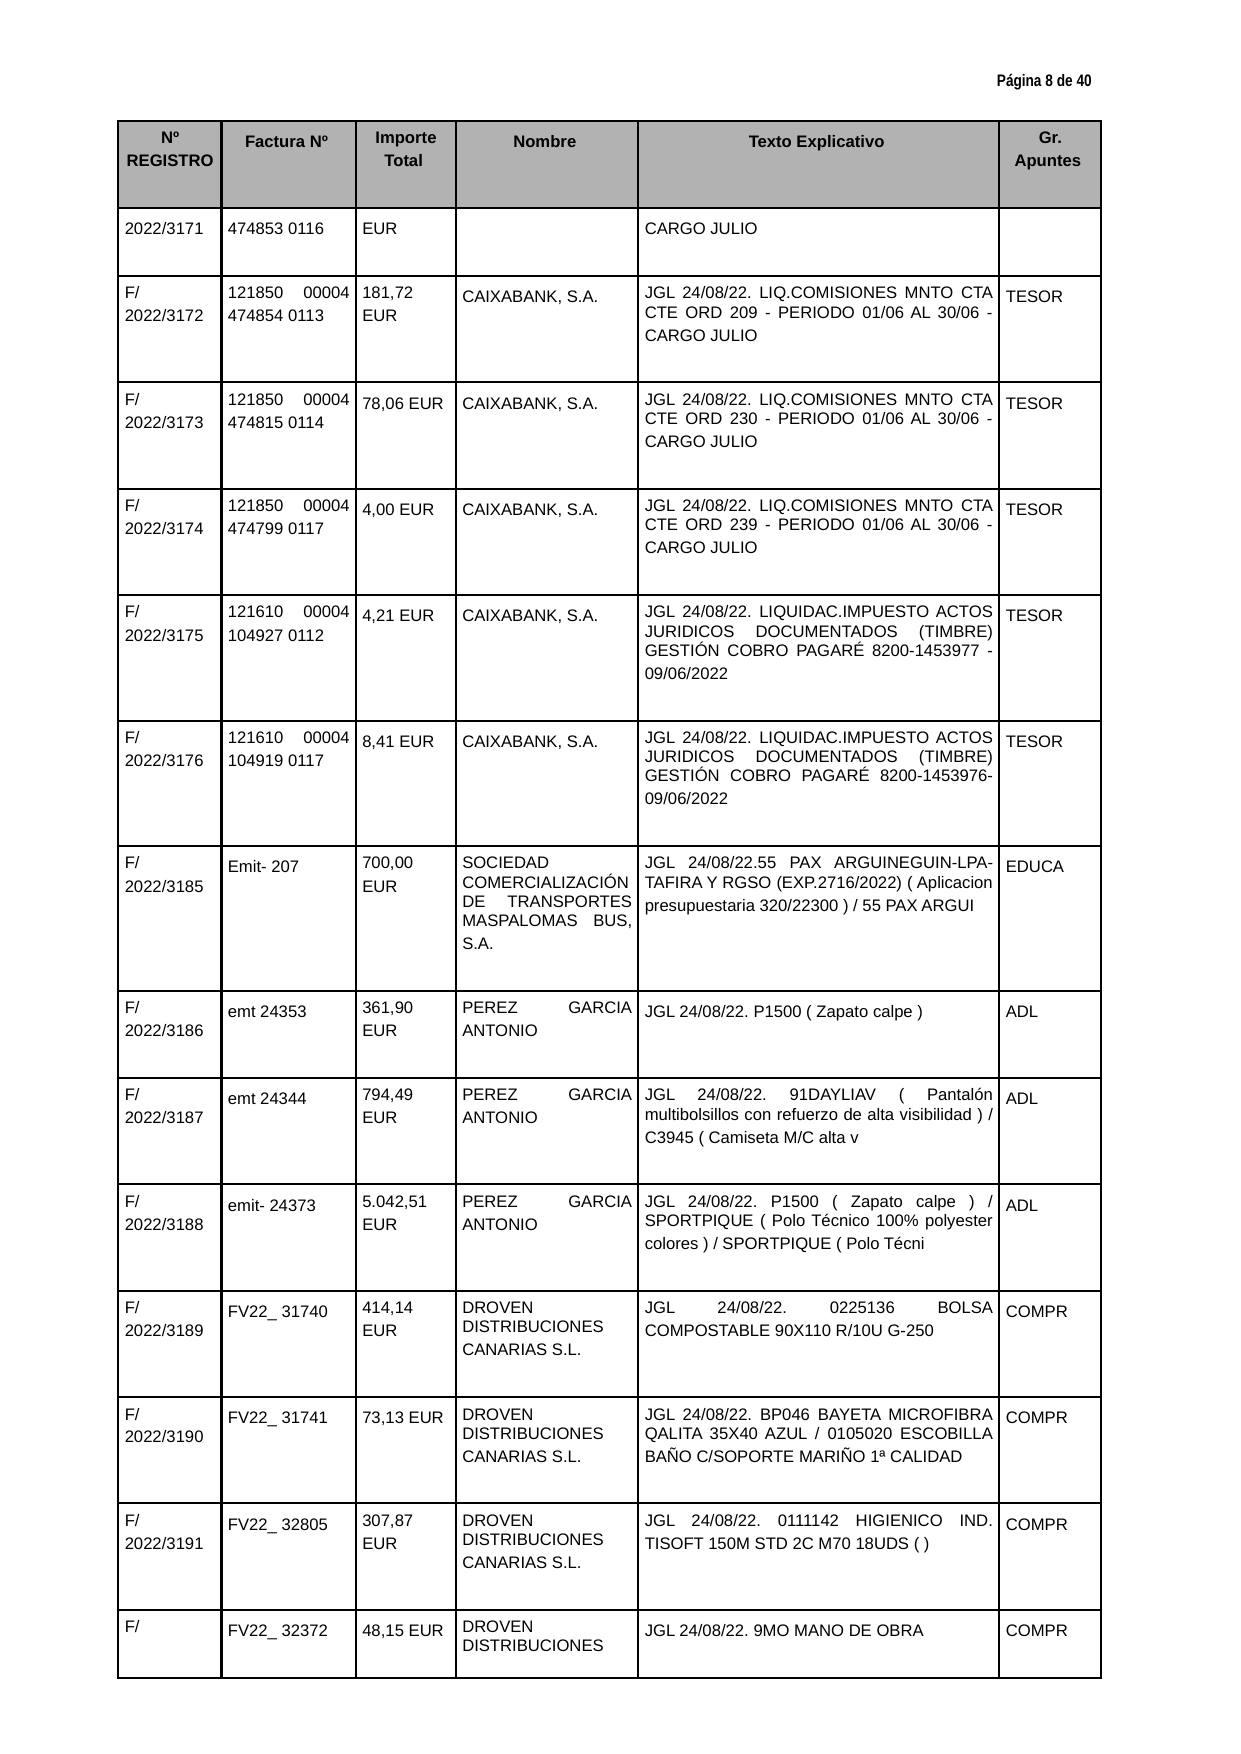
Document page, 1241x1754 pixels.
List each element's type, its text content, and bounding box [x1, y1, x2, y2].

table_cell EDUCA [1000, 847, 1100, 990]
table_cell 414,14 EUR [357, 1292, 455, 1396]
table_cell DROVEN DISTRIBUCIONES CANARIAS S.L. [457, 1504, 637, 1609]
table_header Factura Nº [223, 122, 355, 207]
table_cell JGL 24/08/22.55 PAX ARGUINEGUIN-LPA-TAFIRA Y RGSO (EXP.2716/2022) ( Aplicacion presupuestaria 320/22300 ) / 55 PAX ARGUI [639, 847, 998, 990]
table_header Nº REGISTRO [119, 122, 220, 207]
table_cell 474853 0116 [223, 209, 355, 275]
table_cell 5.042,51 EUR [357, 1185, 455, 1289]
table_cell emt 24344 [223, 1079, 355, 1183]
table_cell JGL 24/08/22. 9MO MANO DE OBRA [639, 1611, 998, 1677]
table_cell ADL [1000, 1079, 1100, 1183]
table_cell 4,00 EUR [357, 490, 455, 594]
table_cell TESOR [1000, 490, 1100, 594]
table_cell PEREZ GARCIA ANTONIO [457, 992, 637, 1077]
table_cell EUR [357, 209, 455, 275]
table_cell 181,72 EUR [357, 277, 455, 381]
table_cell COMPR [1000, 1398, 1100, 1502]
table_cell emit- 24373 [223, 1185, 355, 1289]
table_cell [457, 209, 637, 275]
table_cell TESOR [1000, 596, 1100, 719]
table_cell FV22_ 32372 [223, 1611, 355, 1677]
table_cell 121850 00004 474815 0114 [223, 383, 355, 488]
table_cell 121850 00004 474854 0113 [223, 277, 355, 381]
table_cell 307,87 EUR [357, 1504, 455, 1609]
table_cell F/2022/3176 [119, 722, 220, 845]
table_cell PEREZ GARCIA ANTONIO [457, 1079, 637, 1183]
table_cell JGL 24/08/22. 0111142 HIGIENICO IND. TISOFT 150M STD 2C M70 18UDS ( ) [639, 1504, 998, 1609]
table_cell DROVEN DISTRIBUCIONES CANARIAS S.L. [457, 1292, 637, 1396]
table_cell DROVEN DISTRIBUCIONES [457, 1611, 637, 1677]
table_cell JGL 24/08/22. 0225136 BOLSA COMPOSTABLE 90X110 R/10U G-250 [639, 1292, 998, 1396]
table_cell 4,21 EUR [357, 596, 455, 719]
table_cell 121850 00004 474799 0117 [223, 490, 355, 594]
table_cell FV22_ 31740 [223, 1292, 355, 1396]
table_cell 48,15 EUR [357, 1611, 455, 1677]
table_cell JGL 24/08/22. LIQUIDAC.IMPUESTO ACTOS JURIDICOS DOCUMENTADOS (TIMBRE) GESTIÓN COBRO PAGARÉ 8200-1453976- 09/06/2022 [639, 722, 998, 845]
table_cell 78,06 EUR [357, 383, 455, 488]
table_cell emt 24353 [223, 992, 355, 1077]
table_cell Emit- 207 [223, 847, 355, 990]
table_header Nombre [457, 122, 637, 207]
table_cell JGL 24/08/22. BP046 BAYETA MICROFIBRA QALITA 35X40 AZUL / 0105020 ESCOBILLA BAÑO C/SOPORTE MARIÑO 1ª CALIDAD [639, 1398, 998, 1502]
table_cell TESOR [1000, 383, 1100, 488]
table_cell JGL 24/08/22. P1500 ( Zapato calpe ) / SPORTPIQUE ( Polo Técnico 100% polyester colores ) / SPORTPIQUE ( Polo Técni [639, 1185, 998, 1289]
table_cell CAIXABANK, S.A. [457, 277, 637, 381]
table_cell JGL 24/08/22. LIQ.COMISIONES MNTO CTA CTE ORD 230 - PERIODO 01/06 AL 30/06 - CARGO JULIO [639, 383, 998, 488]
table_cell DROVEN DISTRIBUCIONES CANARIAS S.L. [457, 1398, 637, 1502]
table_cell 121610 00004 104927 0112 [223, 596, 355, 719]
table_cell COMPR [1000, 1292, 1100, 1396]
table_cell 121610 00004 104919 0117 [223, 722, 355, 845]
table_cell F/2022/3175 [119, 596, 220, 719]
table_cell FV22_ 31741 [223, 1398, 355, 1502]
table_cell 361,90 EUR [357, 992, 455, 1077]
table_header Texto Explicativo [639, 122, 998, 207]
table_cell CAIXABANK, S.A. [457, 596, 637, 719]
table_cell F/2022/3188 [119, 1185, 220, 1289]
table_cell F/2022/3186 [119, 992, 220, 1077]
table_cell JGL 24/08/22. 91DAYLIAV ( Pantalón multibolsillos con refuerzo de alta visibilidad ) / C3945 ( Camiseta M/C alta v [639, 1079, 998, 1183]
table_cell 700,00 EUR [357, 847, 455, 990]
table_cell CAIXABANK, S.A. [457, 722, 637, 845]
table_cell JGL 24/08/22. LIQ.COMISIONES MNTO CTA CTE ORD 209 - PERIODO 01/06 AL 30/06 - CARGO JULIO [639, 277, 998, 381]
table_cell F/ [119, 1611, 220, 1677]
table_cell 2022/3171 [119, 209, 220, 275]
table_cell JGL 24/08/22. P1500 ( Zapato calpe ) [639, 992, 998, 1077]
table_cell F/2022/3191 [119, 1504, 220, 1609]
table_cell TESOR [1000, 277, 1100, 381]
table_cell CAIXABANK, S.A. [457, 383, 637, 488]
table_cell FV22_ 32805 [223, 1504, 355, 1609]
table_cell PEREZ GARCIA ANTONIO [457, 1185, 637, 1289]
table_cell JGL 24/08/22. LIQ.COMISIONES MNTO CTA CTE ORD 239 - PERIODO 01/06 AL 30/06 - CARGO JULIO [639, 490, 998, 594]
table_header Importe Total [357, 122, 455, 207]
table_cell F/2022/3172 [119, 277, 220, 381]
table_cell 794,49 EUR [357, 1079, 455, 1183]
table_cell - CARGO JULIO [639, 209, 998, 275]
table_cell ADL [1000, 1185, 1100, 1289]
table_cell SOCIEDAD COMERCIALIZACIÓN DE TRANSPORTES MASPALOMAS BUS, S.A. [457, 847, 637, 990]
table_cell 73,13 EUR [357, 1398, 455, 1502]
table_cell F/2022/3173 [119, 383, 220, 488]
table_cell CAIXABANK, S.A. [457, 490, 637, 594]
table_header Gr. Apuntes [1000, 122, 1100, 207]
table_cell F/2022/3174 [119, 490, 220, 594]
table_cell ADL [1000, 992, 1100, 1077]
table_cell F/2022/3187 [119, 1079, 220, 1183]
table_cell F/2022/3189 [119, 1292, 220, 1396]
table_cell COMPR [1000, 1611, 1100, 1677]
table_cell JGL 24/08/22. LIQUIDAC.IMPUESTO ACTOS JURIDICOS DOCUMENTADOS (TIMBRE) GESTIÓN COBRO PAGARÉ 8200-1453977 - 09/06/2022 [639, 596, 998, 719]
table_cell 8,41 EUR [357, 722, 455, 845]
table_cell F/2022/3190 [119, 1398, 220, 1502]
table_cell F/2022/3185 [119, 847, 220, 990]
table_cell [1000, 209, 1100, 275]
table_cell TESOR [1000, 722, 1100, 845]
table_cell COMPR [1000, 1504, 1100, 1609]
